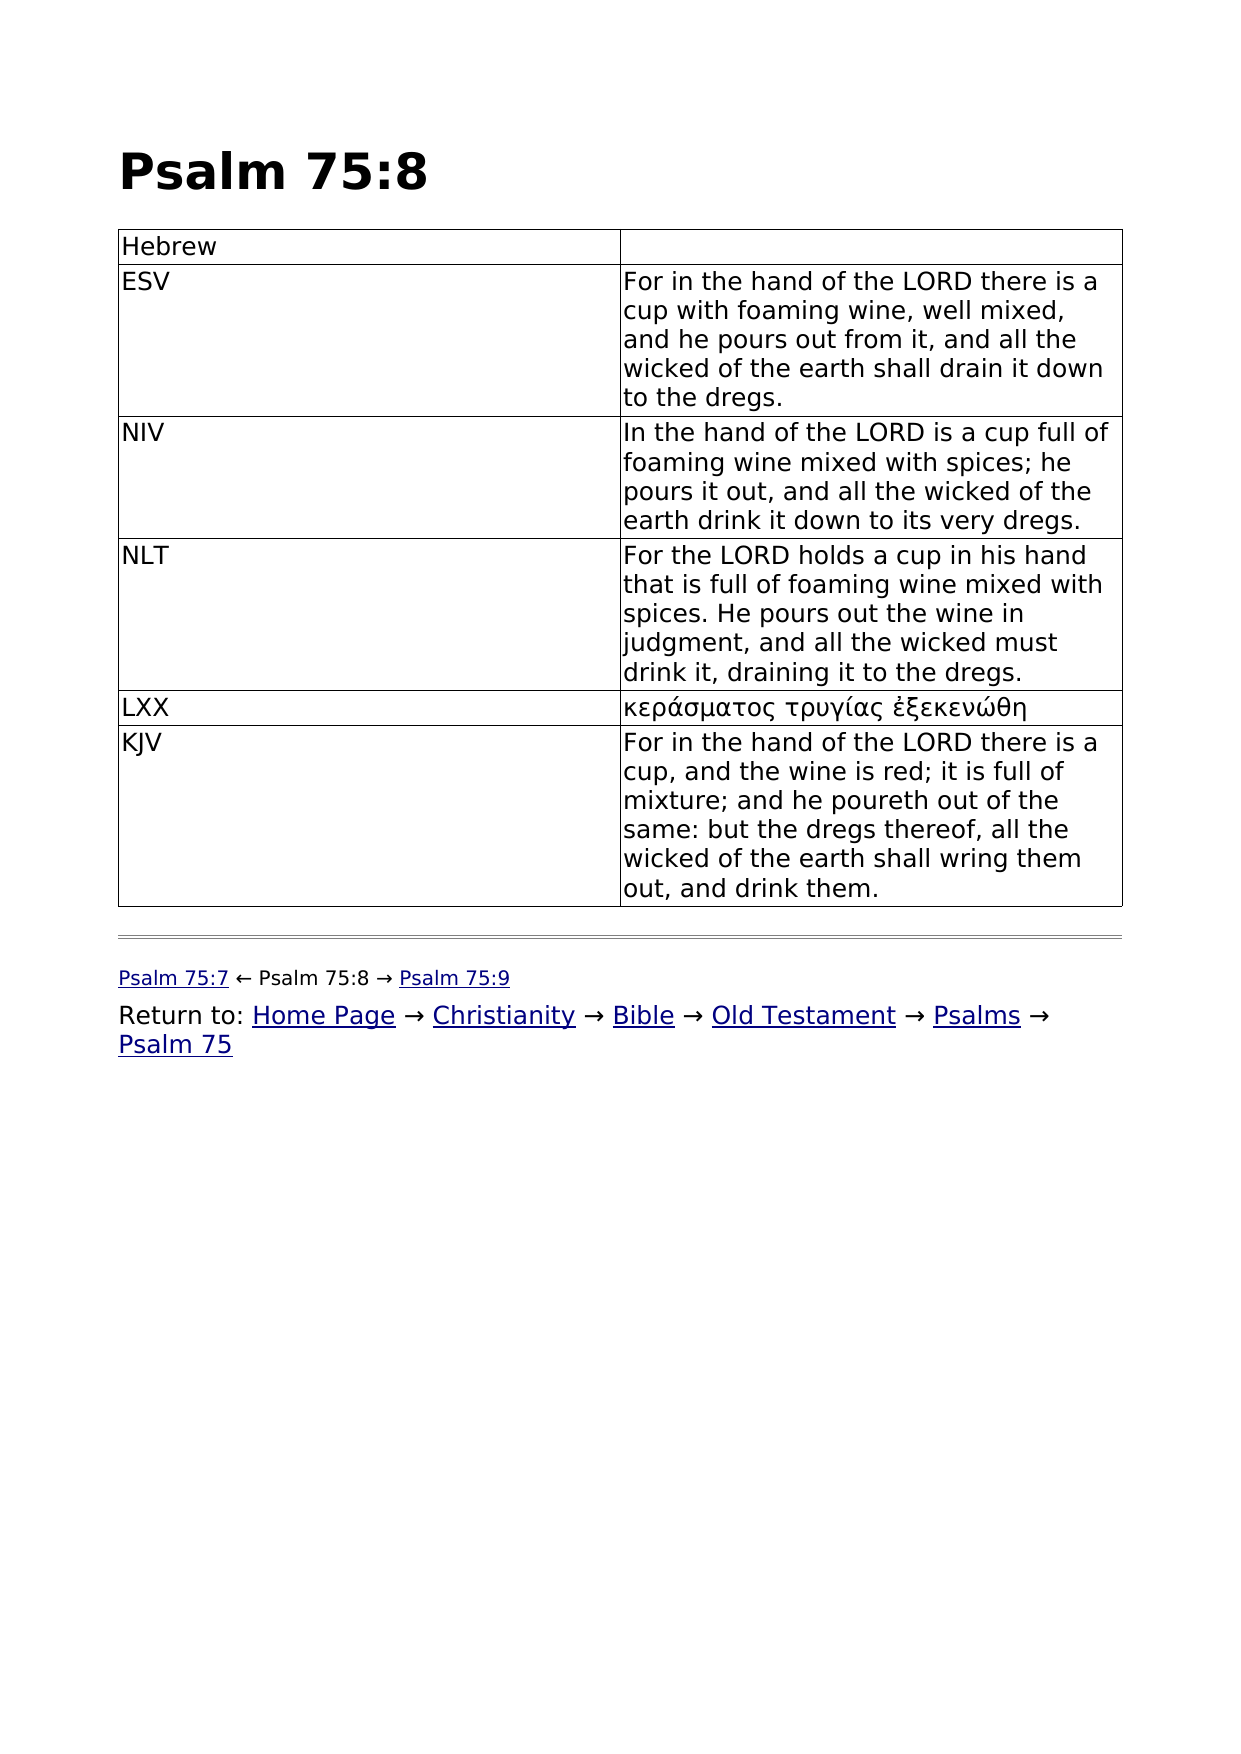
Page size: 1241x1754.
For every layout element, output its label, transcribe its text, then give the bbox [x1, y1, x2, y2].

table_cell For in the hand of the LORD there is a cup with foaming wine, well mixed, and he pours out from it, and all the wicked of the earth shall drain it down to the dregs. [621, 265, 1122, 416]
text Return to: Home Page → Christianity → Bible → Old Testament → Psalms → Psalm 75 [118, 1001, 1122, 1059]
table_cell LXX [119, 691, 620, 725]
table_cell NIV [119, 417, 620, 538]
table_cell κεράσματος τρυγίας ἐξεκενώθη [621, 691, 1122, 725]
text Psalm 75:7 ← Psalm 75:8 → Psalm 75:9 [118, 967, 1122, 1001]
table_cell NLT [119, 539, 620, 690]
table_cell For the LORD holds a cup in his hand that is full of foaming wine mixed with spices. He pours out the wine in judgment, and all the wicked must drink it, draining it to the dregs. [621, 539, 1122, 690]
subtitle Psalm 75:8 [118, 143, 1122, 201]
table_cell KJV [119, 726, 620, 906]
table_cell ESV [119, 265, 620, 416]
table_header Hebrew [119, 230, 620, 264]
table_cell In the hand of the LORD is a cup full of foaming wine mixed with spices; he pours it out, and all the wicked of the earth drink it down to its very dregs. [621, 417, 1122, 538]
table_cell For in the hand of the LORD there is a cup, and the wine is red; it is full of mixture; and he poureth out of the same: but the dregs thereof, all the wicked of the earth shall wring them out, and drink them. [621, 726, 1122, 906]
table_header [621, 230, 1122, 264]
